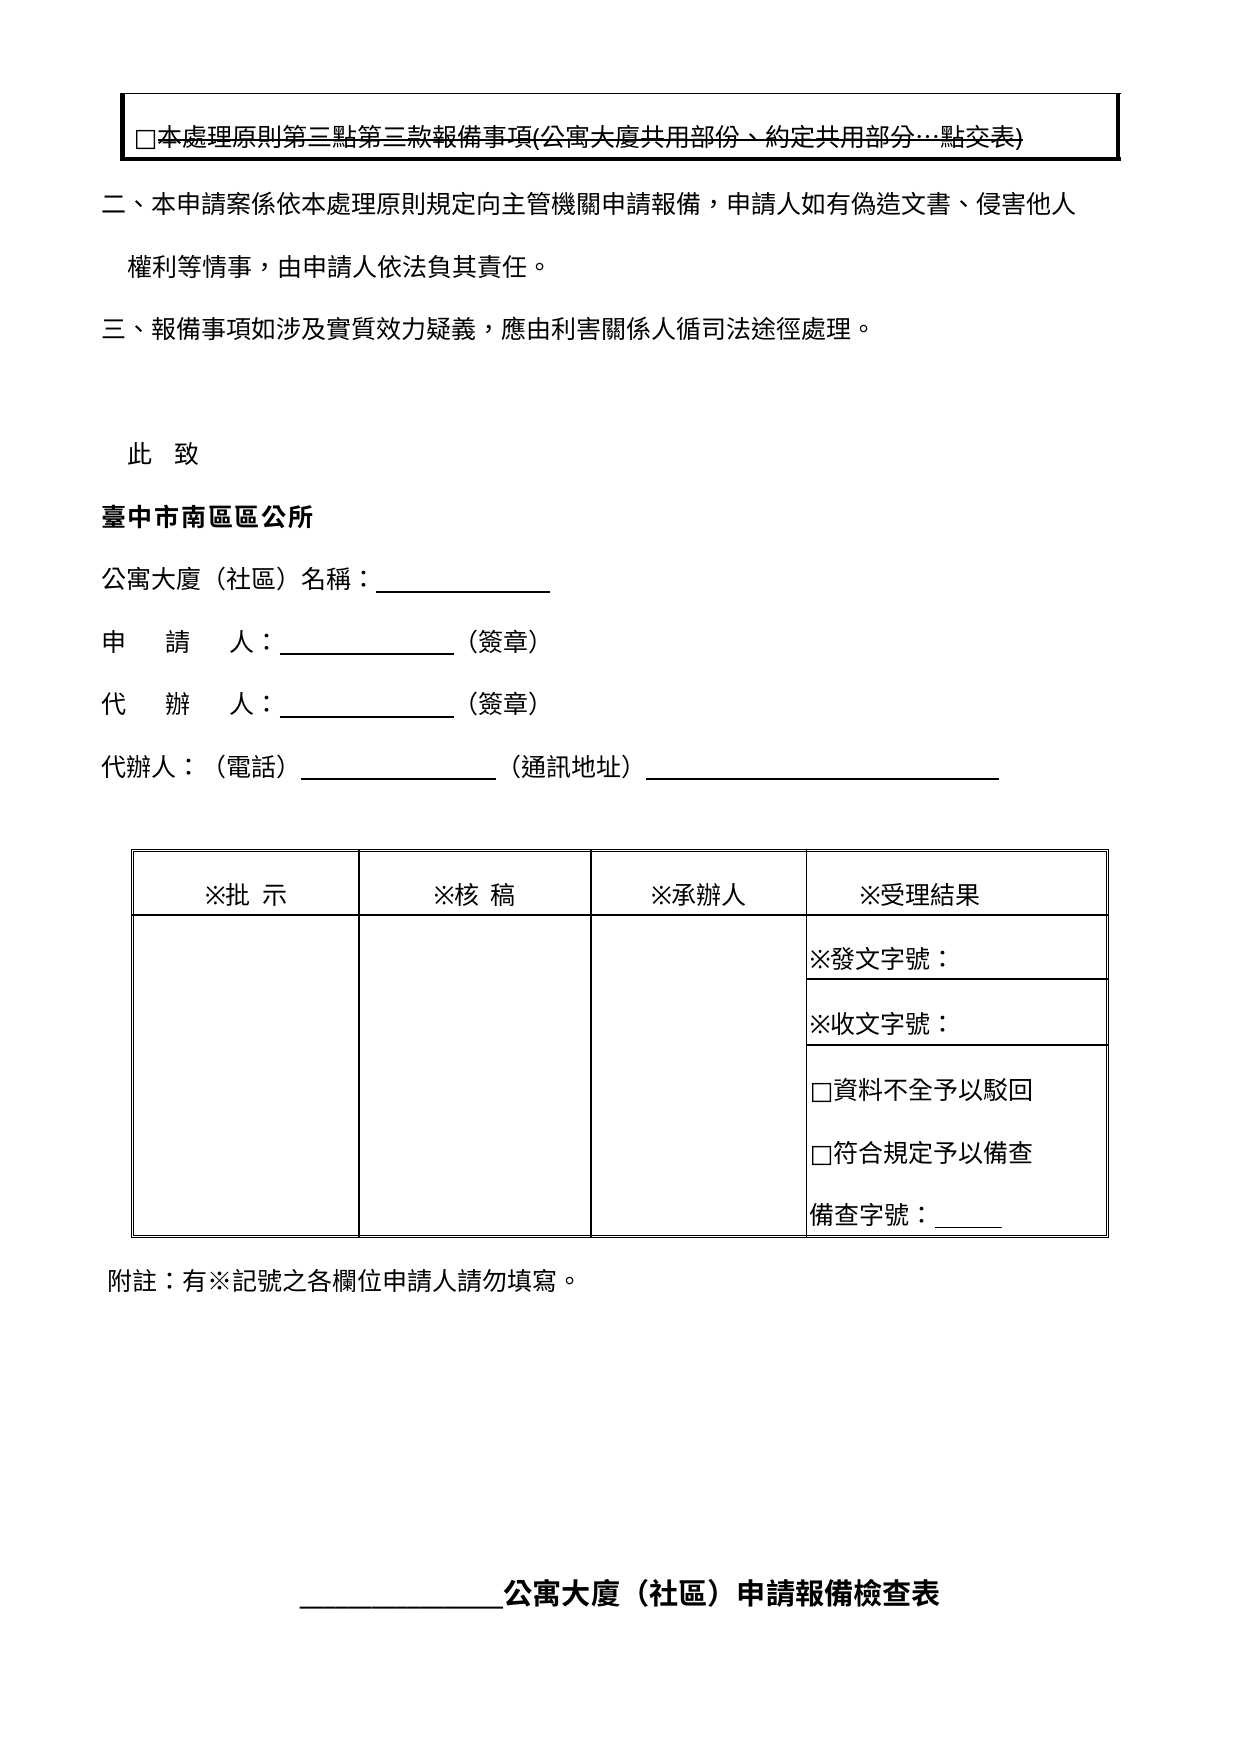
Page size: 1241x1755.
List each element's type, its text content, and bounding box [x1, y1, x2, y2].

text 二、本申請案係依本處理原則規定向主管機關申請報備，申請人如有偽造文書、侵害他人 [94, 161, 1146, 224]
table_cell ※發文字號： [807, 916, 1106, 978]
table_header ※承辦人 [592, 852, 806, 914]
table_cell □資料不全予以駁回 □符合規定予以備查 備查字號： [807, 1046, 1106, 1234]
text 公寓大廈（社區）名稱： [94, 536, 1146, 599]
table_cell □本處理原則第三點第三款報備事項(公寓大廈共用部份、約定共用部分…點交表) [125, 94, 1116, 156]
table_cell [360, 916, 590, 1234]
table_header ※批 示 [134, 852, 358, 914]
text 三、報備事項如涉及實質效力疑義，應由利害關係人循司法途徑處理。 [94, 286, 1146, 349]
text 此 致 [94, 411, 1146, 474]
text 申 請 人： （簽章） [94, 599, 1146, 661]
text 代辦人：（電話） （通訊地址） [94, 724, 1146, 786]
table_header ※受理結果 [807, 852, 1106, 914]
table_cell [134, 916, 358, 1234]
text 臺中市南區區公所 [94, 474, 1146, 536]
table_header ※核 稿 [360, 852, 590, 914]
table_cell ※收文字號： [807, 980, 1106, 1044]
text 代 辦 人： （簽章） [94, 661, 1146, 724]
text _________________公寓大廈（社區）申請報備檢查表 [94, 1550, 1146, 1613]
text 權利等情事，由申請人依法負其責任。 [94, 224, 1146, 286]
text 附註：有※記號之各欄位申請人請勿填寫。 [94, 1238, 1146, 1300]
table_cell [592, 916, 806, 1234]
